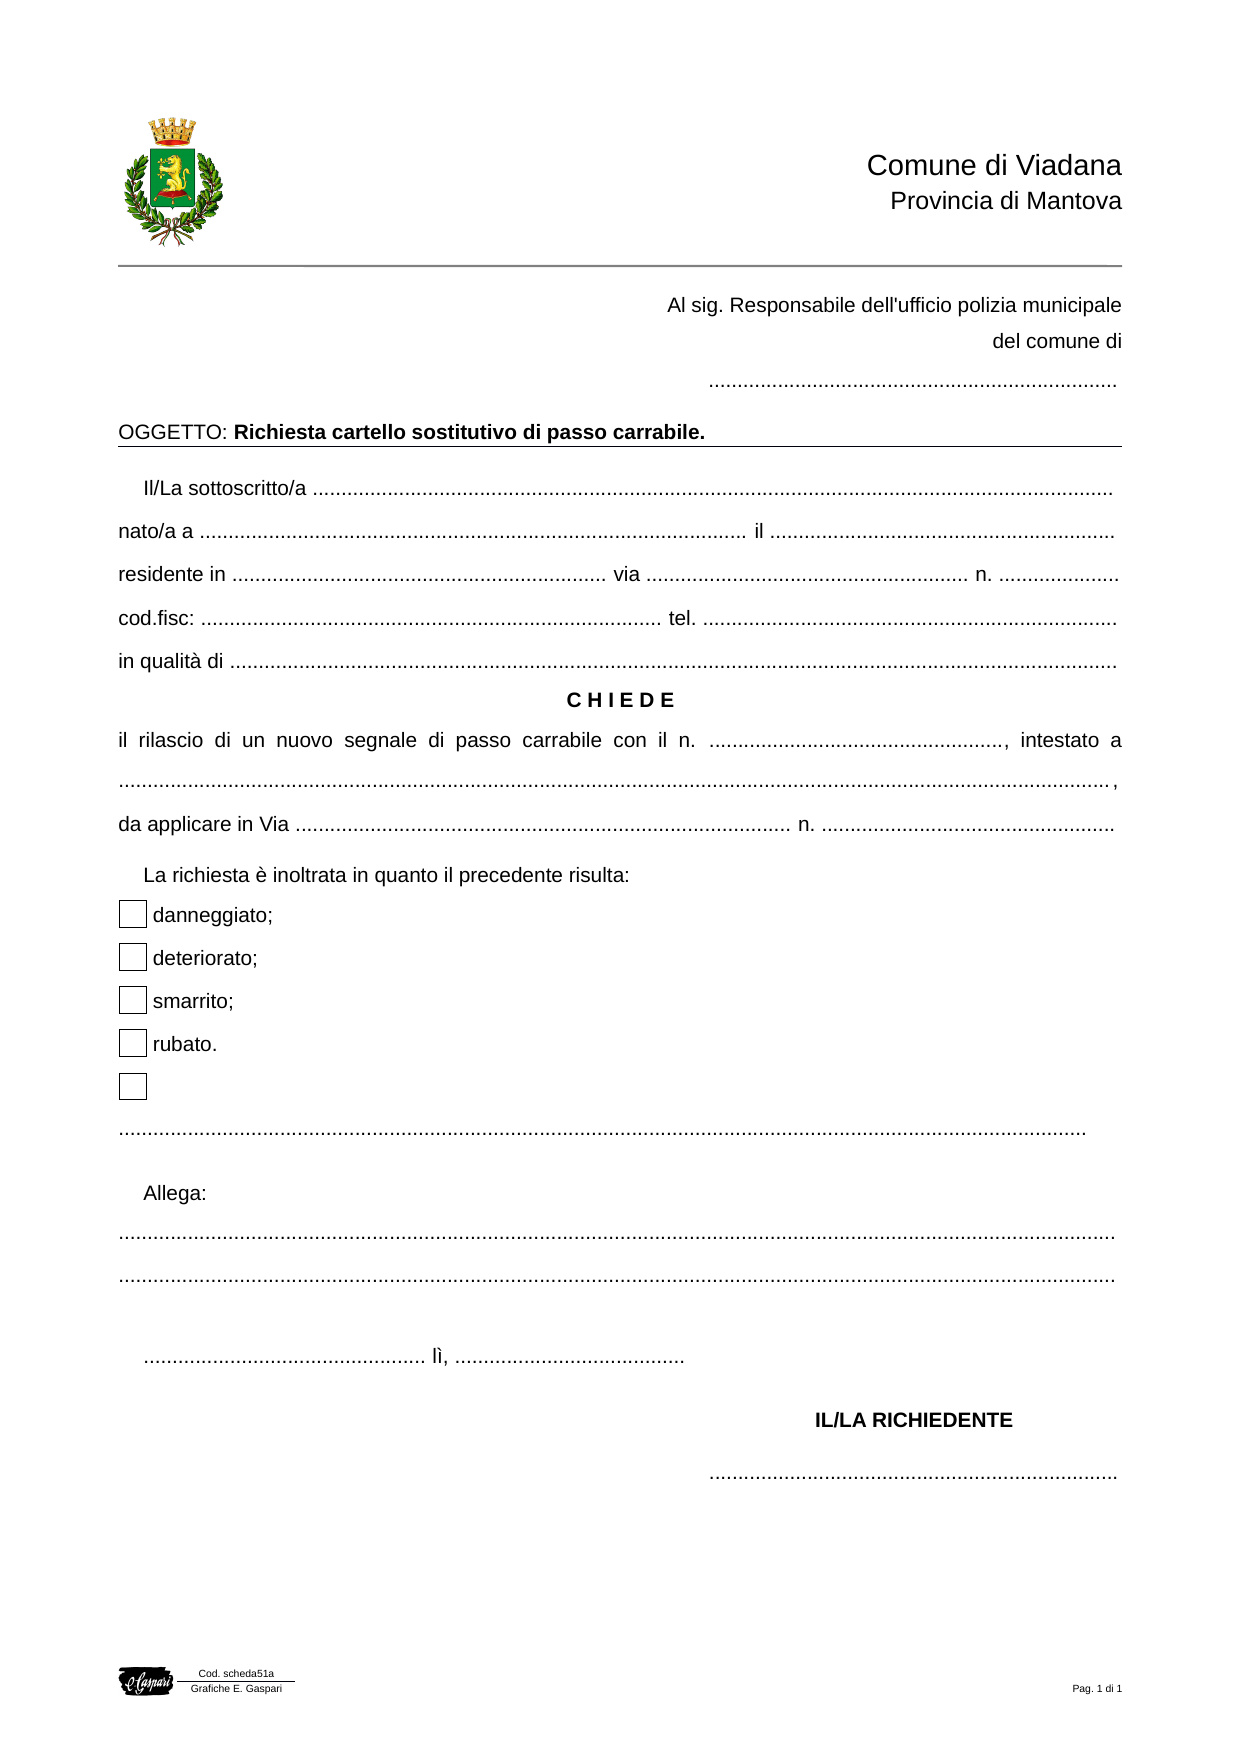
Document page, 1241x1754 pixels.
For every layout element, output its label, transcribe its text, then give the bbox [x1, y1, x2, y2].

picture [122, 117, 224, 248]
text rubato. [118, 1028, 1122, 1057]
text ........................................................................................................................................................................ [118, 1072, 1122, 1141]
text Al sig. Responsabile dell'ufficio polizia municipale del comune di [531, 293, 1122, 352]
picture [118, 1666, 174, 1696]
text danneggiato; [118, 899, 1122, 928]
text cod.fisc: ................................................................................ tel. ........................................................................ [118, 602, 1122, 630]
text ............................................................................................................................................................................. [118, 1259, 1122, 1288]
text ....................................................................... [708, 364, 1122, 393]
text in qualità di .......................................................................................................................................................... [118, 645, 1122, 673]
text il rilascio di un nuovo segnale di passo carrabile con il n. ..................................................., intestato a ............................................................................................................................................................................, [118, 724, 1122, 793]
text ....................................................................... [706, 1456, 1122, 1485]
text da applicare in Via ...................................................................................... n. ................................................... [118, 808, 1122, 836]
text deteriorato; [118, 942, 1122, 971]
text Il/La sottoscritto/a ........................................................................................................................................... [118, 472, 1122, 501]
text Allega: [118, 1181, 1122, 1204]
text ................................................. lì, ........................................ [143, 1340, 1122, 1369]
text IL/LA RICHIEDENTE [706, 1408, 1122, 1432]
text La richiesta è inoltrata in quanto il precedente risulta: [118, 863, 1122, 887]
text C H I E D E [118, 688, 1122, 712]
text Provincia di Mantova [224, 186, 1122, 215]
text Comune di Viadana [224, 148, 1122, 181]
text residente in ................................................................. via ........................................................ n. ..................... [118, 558, 1122, 587]
text smarrito; [118, 985, 1122, 1014]
text nato/a a ............................................................................................... il ............................................................ [118, 515, 1122, 544]
text OGGETTO: Richiesta cartello sostitutivo di passo carrabile. [118, 420, 1122, 446]
text ............................................................................................................................................................................. [118, 1216, 1122, 1245]
